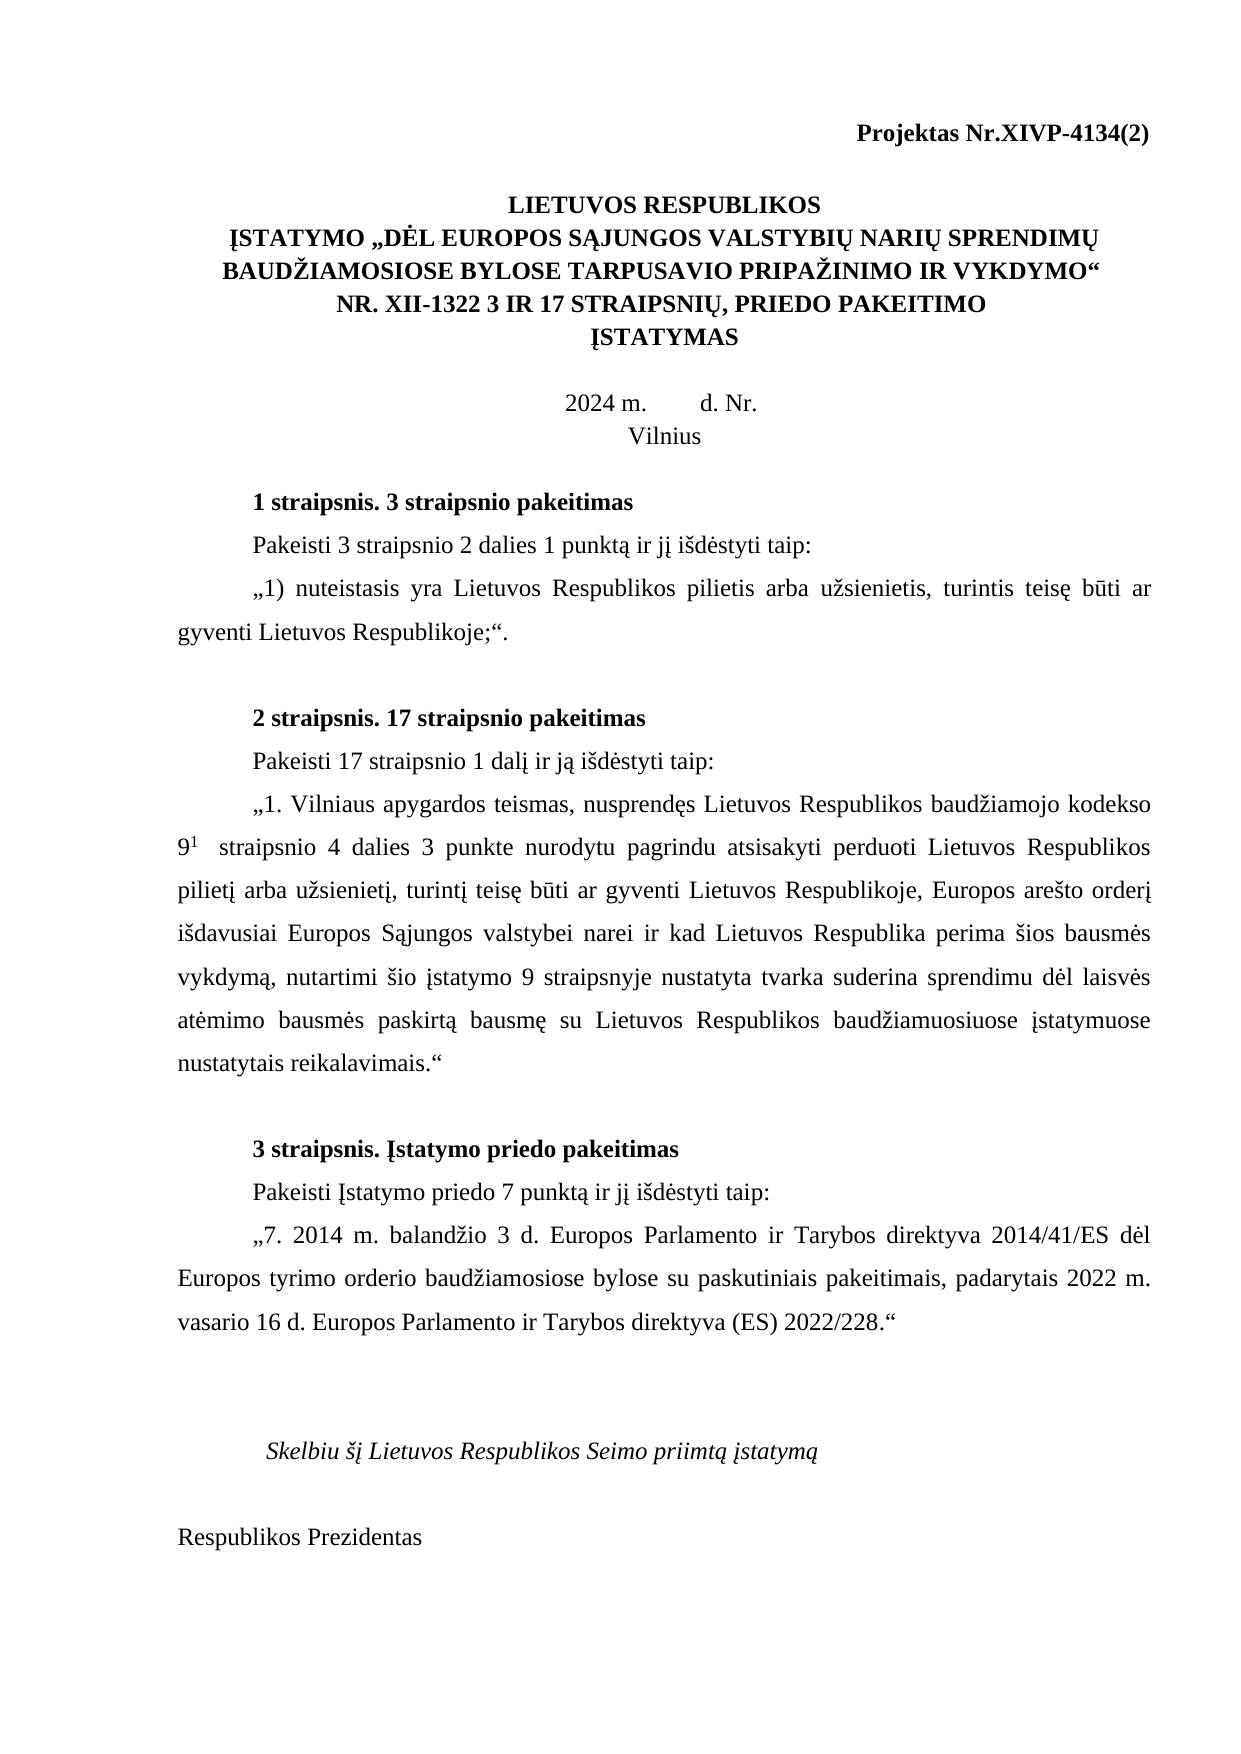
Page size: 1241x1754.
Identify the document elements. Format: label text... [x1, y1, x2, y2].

text ĮSTATYMO „DĖL EUROPOS SĄJUNGOS VALSTYBIŲ NARIŲ SPRENDIMŲ BAUDŽIAMOSIOSE BYLOSE TARPUSAVIO PRIPAŽINIMO IR VYKDYMO“ [177, 223, 1152, 285]
text 2 straipsnis. 17 straipsnio pakeitimas [177, 703, 1152, 732]
text Projektas Nr.XIVP-4134(2) [177, 118, 1152, 147]
text 3 straipsnis. Įstatymo priedo pakeitimas [177, 1134, 1152, 1163]
text „7. 2014 m. balandžio 3 d. Europos Parlamento ir Tarybos direktyva 2014/41/ES dėl Europos tyrimo orderio baudžiamosiose bylose su paskutiniais pakeitimais, padarytais 2022 m. vasario 16 d. Europos Parlamento ir Tarybos direktyva (ES) 2022/228.“ [177, 1220, 1152, 1335]
text Respublikos Prezidentas [177, 1522, 1152, 1551]
text „1) nuteistasis yra Lietuvos Respublikos pilietis arba užsienietis, turintis teisę būti ar gyventi Lietuvos Respublikoje;“. [177, 573, 1152, 645]
text Skelbiu šį Lietuvos Respublikos Seimo priimtą įstatymą [177, 1436, 1152, 1465]
text NR. XII‑1322 3 IR 17 STRAIPSNIŲ, PRIEDO PAKEITIMO [177, 289, 1152, 318]
text ĮSTATYMAS [177, 322, 1152, 351]
text „1. Vilniaus apygardos teismas, nusprendęs Lietuvos Respublikos baudžiamojo kodekso 91 straipsnio 4 dalies 3 punkte nurodytu pagrindu atsisakyti perduoti Lietuvos Respublikos pilietį arba užsienietį, turintį teisę būti ar gyventi Lietuvos Respublikoje, Europos arešto orderį išdavusiai Europos Sąjungos valstybei narei ir kad Lietuvos Respublika perima šios bausmės vykdymą, nutartimi šio įstatymo 9 straipsnyje nustatyta tvarka suderina sprendimu dėl laisvės atėmimo bausmės paskirtą bausmę su Lietuvos Respublikos baudžiamuosiuose įstatymuose nustatytais reikalavimais.“ [177, 789, 1152, 1077]
text Pakeisti Įstatymo priedo 7 punktą ir jį išdėstyti taip: [177, 1177, 1152, 1206]
subtitle Vilnius [177, 421, 1152, 450]
text 2024 m. d. Nr. [177, 388, 1152, 417]
text Pakeisti 3 straipsnio 2 dalies 1 punktą ir jį išdėstyti taip: [177, 530, 1152, 559]
text LIETUVOS RESPUBLIKOS [177, 190, 1152, 219]
text Pakeisti 17 straipsnio 1 dalį ir ją išdėstyti taip: [177, 746, 1152, 775]
text 1 straipsnis. 3 straipsnio pakeitimas [177, 487, 1152, 516]
